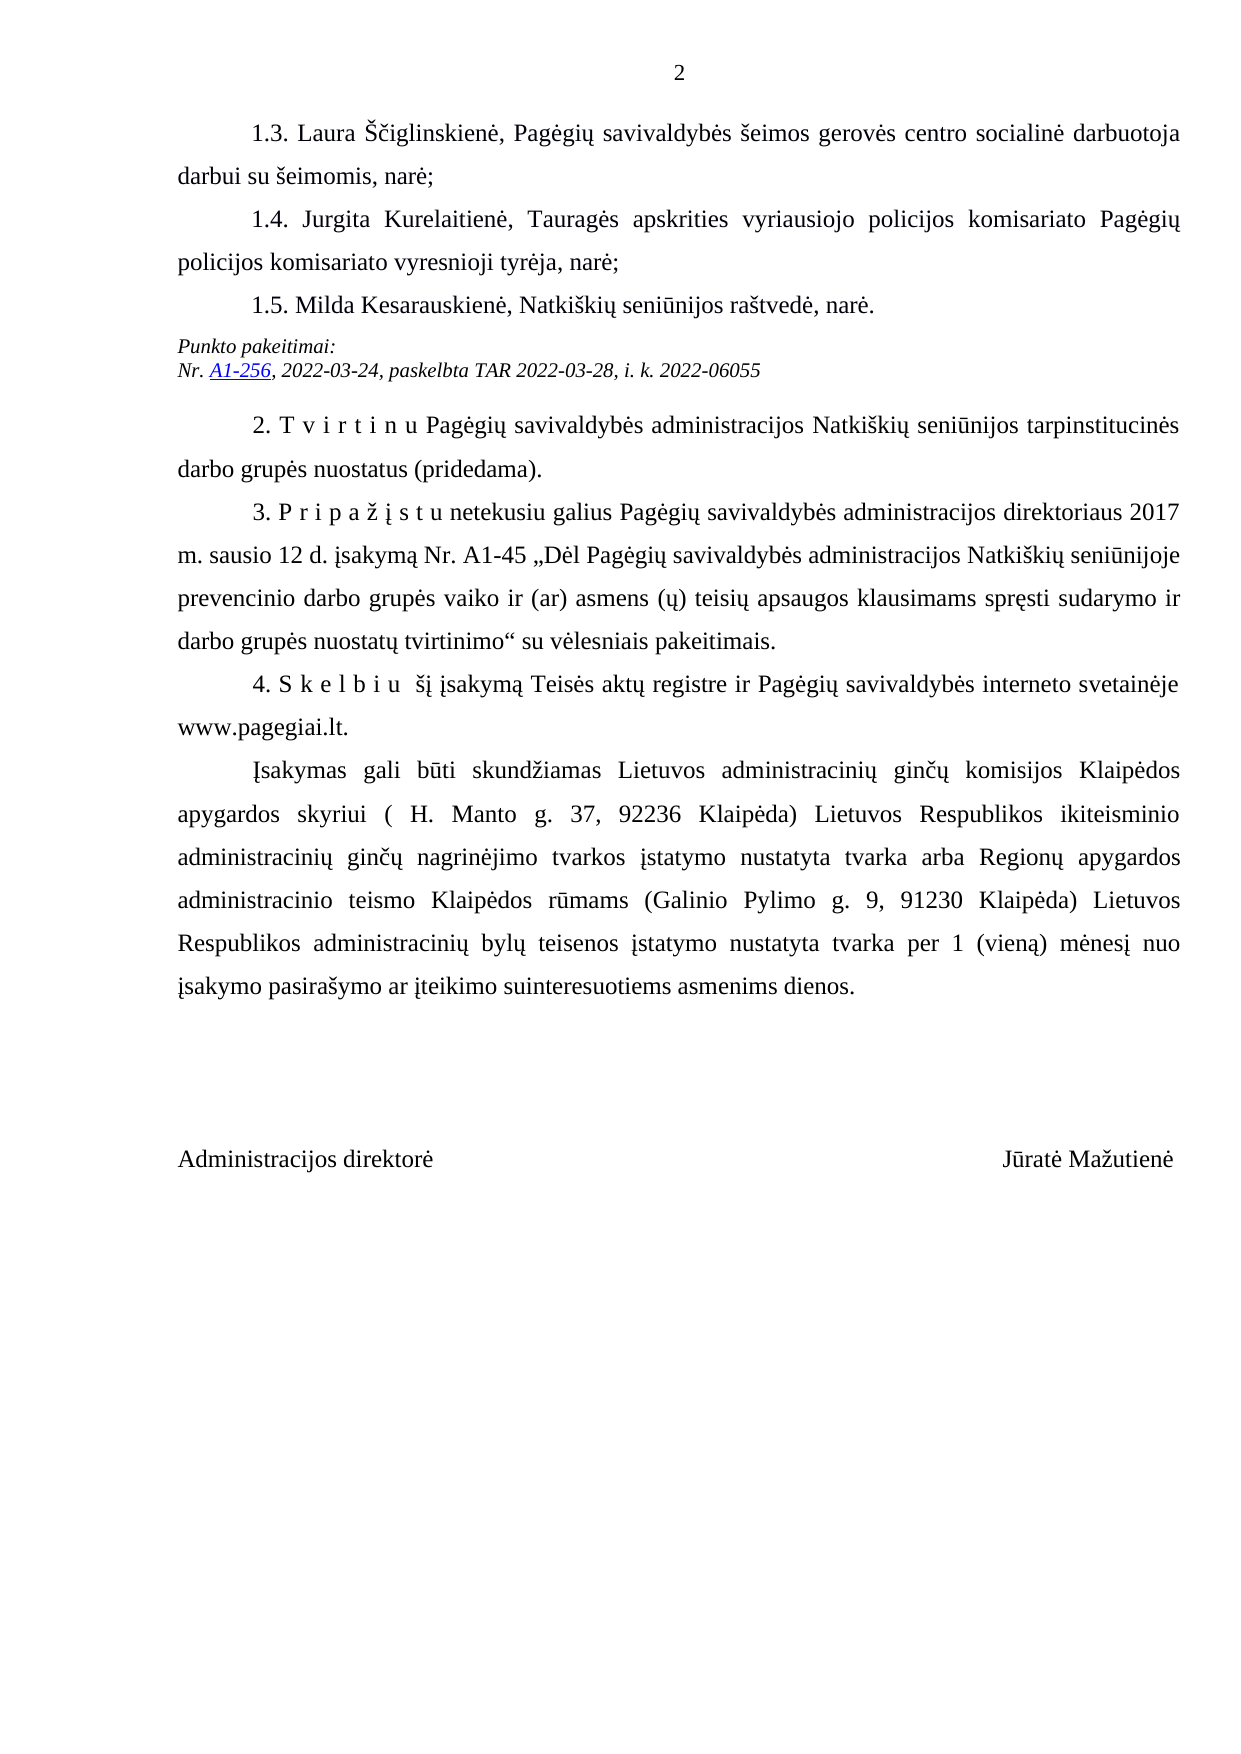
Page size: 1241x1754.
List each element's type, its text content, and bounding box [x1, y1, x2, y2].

text 2. T v i r t i n u Pagėgių savivaldybės administracijos Natkiškių seniūnijos tarpinstitucinės darbo grupės nuostatus (pridedama). [177, 411, 1181, 482]
text Administracijos direktorė Jūratė Mažutienė [177, 1144, 1181, 1172]
text 3. P r i p a ž į s t u netekusiu galius Pagėgių savivaldybės administracijos direktoriaus 2017 m. sausio 12 d. įsakymą Nr. A1-45 „Dėl Pagėgių savivaldybės administracijos Natkiškių seniūnijoje prevencinio darbo grupės vaiko ir (ar) asmens (ų) teisių apsaugos klausimams spręsti sudarymo ir darbo grupės nuostatų tvirtinimo“ su vėlesniais pakeitimais. [177, 497, 1181, 655]
text Nr. A1-256, 2022-03-24, paskelbta TAR 2022-03-28, i. k. 2022-06055 [177, 358, 1181, 382]
text Punkto pakeitimai: [177, 334, 1181, 358]
text 1.5. Milda Kesarauskienė, Natkiškių seniūnijos raštvedė, narė. [177, 291, 1181, 319]
text 1.3. Laura Ščiglinskienė, Pagėgių savivaldybės šeimos gerovės centro socialinė darbuotoja darbui su šeimomis, narė; [177, 118, 1181, 190]
text 1.4. Jurgita Kurelaitienė, Tauragės apskrities vyriausiojo policijos komisariato Pagėgių policijos komisariato vyresnioji tyrėja, narė; [177, 204, 1181, 276]
text Įsakymas gali būti skundžiamas Lietuvos administracinių ginčų komisijos Klaipėdos apygardos skyriui ( H. Manto g. 37, 92236 Klaipėda) Lietuvos Respublikos ikiteisminio administracinių ginčų nagrinėjimo tvarkos įstatymo nustatyta tvarka arba Regionų apygardos administracinio teismo Klaipėdos rūmams (Galinio Pylimo g. 9, 91230 Klaipėda) Lietuvos Respublikos administracinių bylų teisenos įstatymo nustatyta tvarka per 1 (vieną) mėnesį nuo įsakymo pasirašymo ar įteikimo suinteresuotiems asmenims dienos. [177, 756, 1181, 1000]
text 4. S k e l b i u šį įsakymą Teisės aktų registre ir Pagėgių savivaldybės interneto svetainėje www.pagegiai.lt. [177, 669, 1181, 741]
